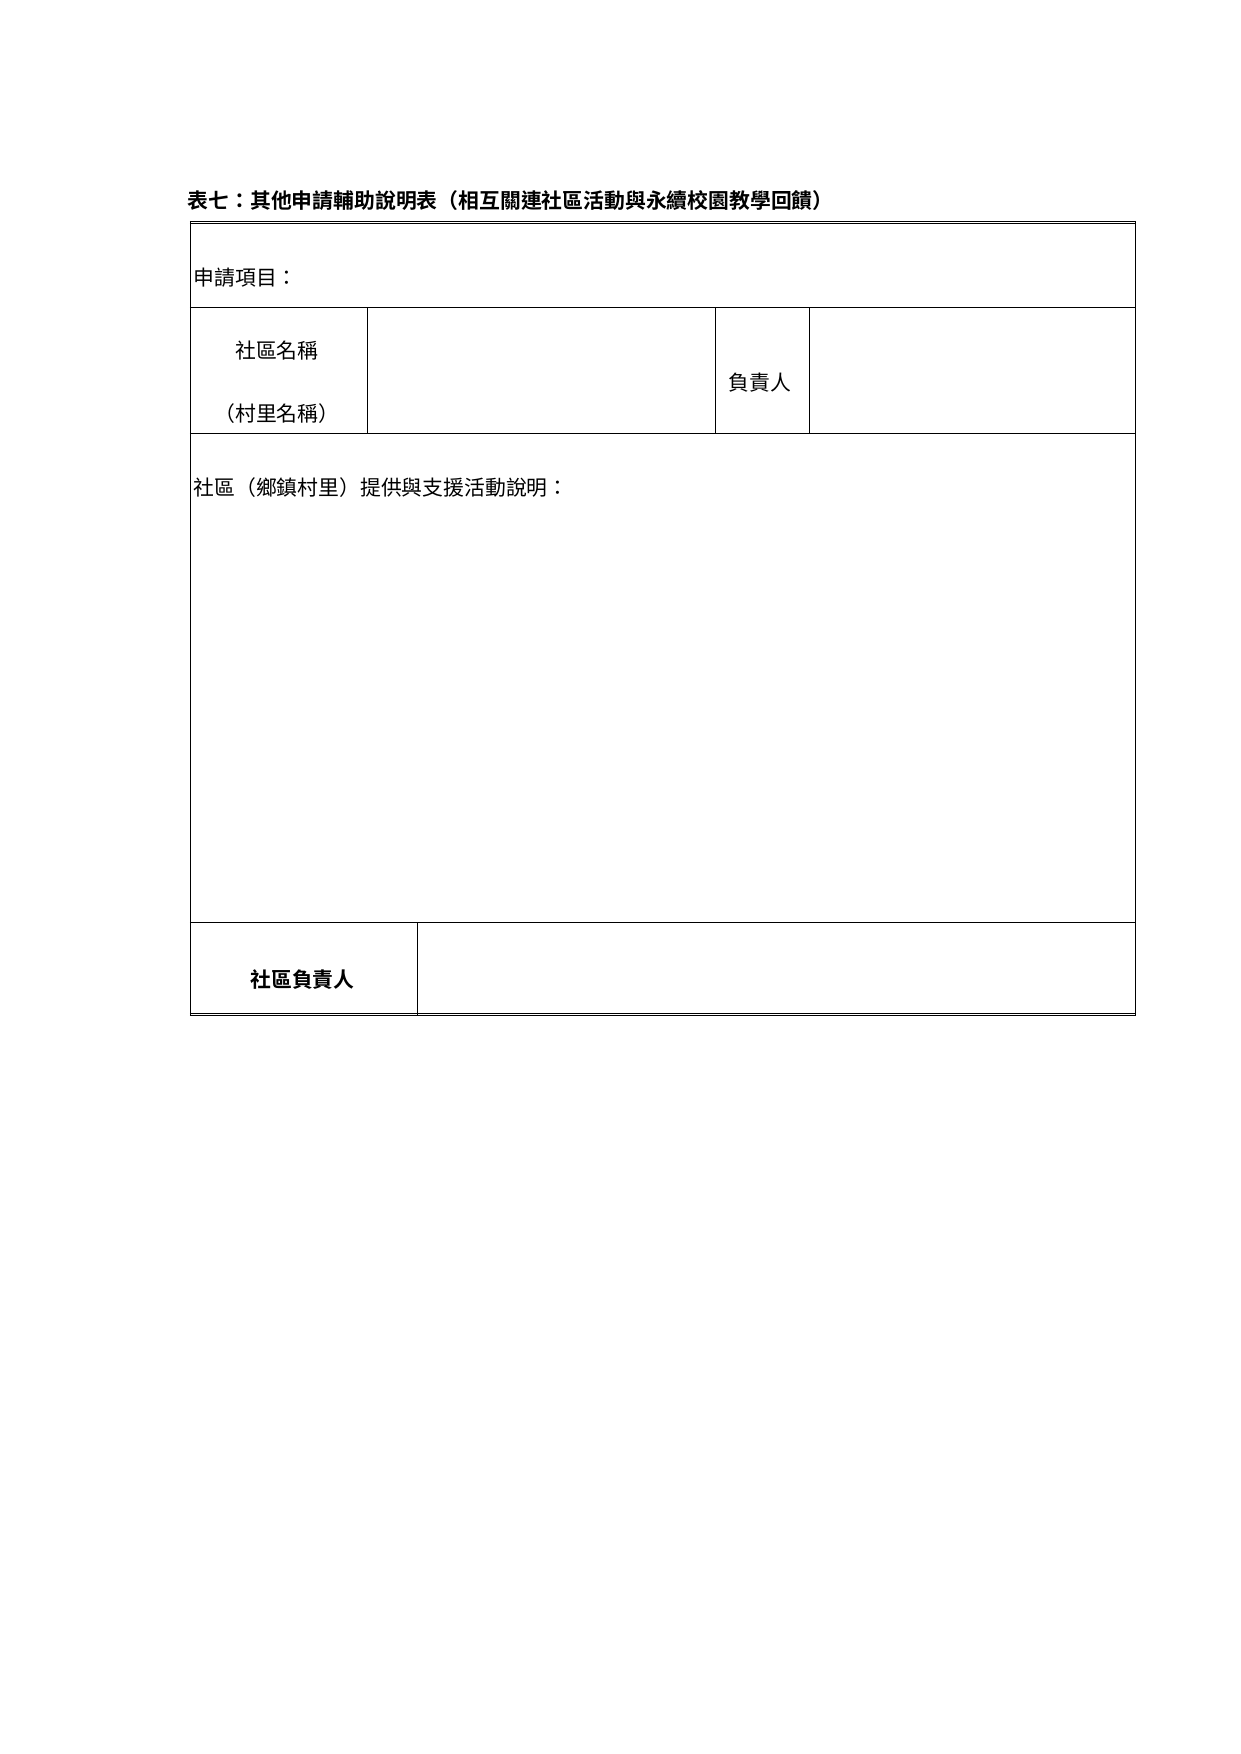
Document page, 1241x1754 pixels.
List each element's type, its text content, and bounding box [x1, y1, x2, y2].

table_cell [715, 1016, 809, 1078]
table_cell [367, 1016, 417, 1078]
text 表七：其他申請輔助說明表（相互關連社區活動與永續校園教學回饋） [187, 158, 1053, 221]
table_cell [368, 308, 715, 433]
table_cell [809, 1016, 1135, 1078]
table_cell 負責人 [716, 308, 809, 433]
table_cell [190, 1016, 367, 1078]
table_cell [418, 923, 1135, 1013]
table_cell 社區名稱 （村里名稱） [191, 308, 367, 433]
table_cell 社區（鄉鎮村里）提供與支援活動說明： [191, 434, 1135, 922]
table_cell [418, 1016, 715, 1078]
table_header 申請項目： [191, 224, 1135, 307]
table_cell [810, 308, 1135, 433]
table_cell 社區負責人 [191, 923, 417, 1013]
